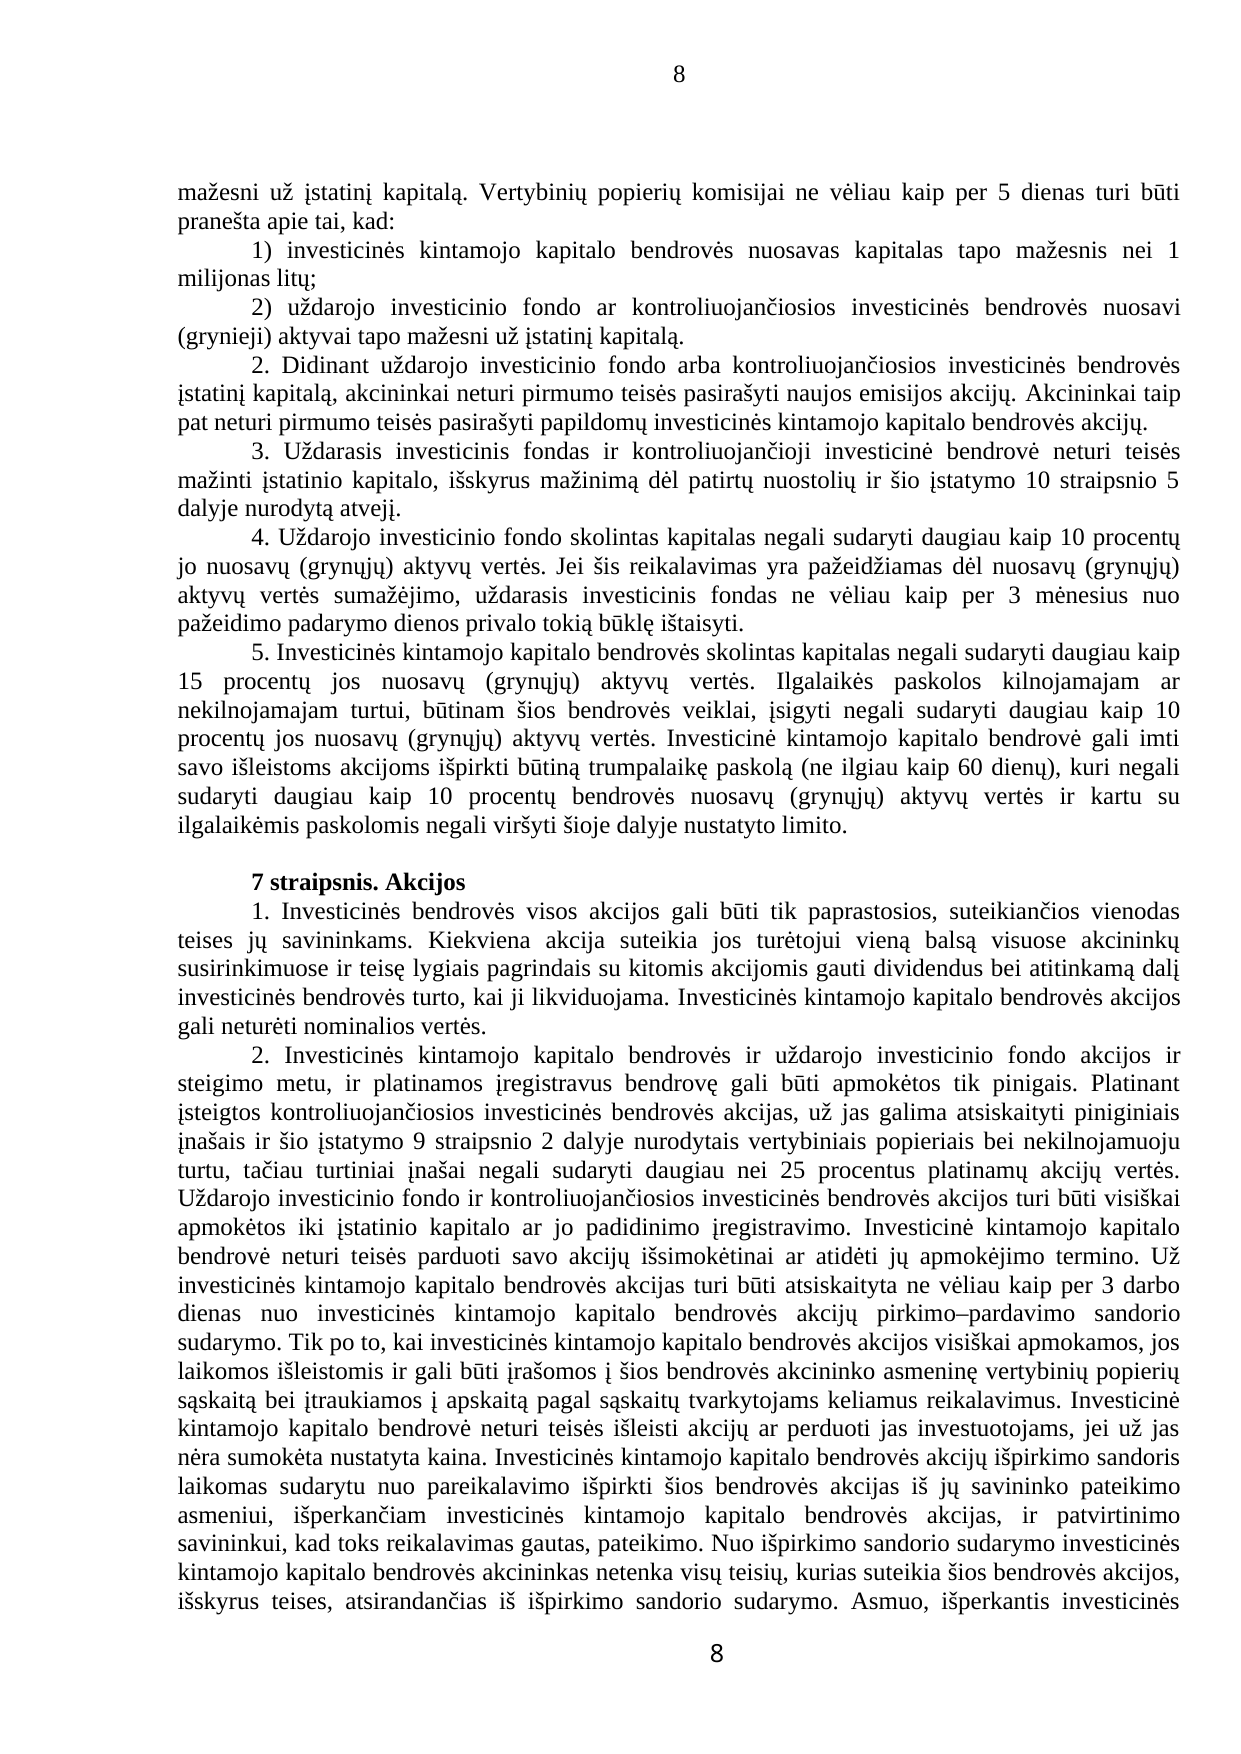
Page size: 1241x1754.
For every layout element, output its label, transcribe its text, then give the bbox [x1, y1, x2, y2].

text 1. Investicinės bendrovės visos akcijos gali būti tik paprastosios, suteikiančios vienodas teises jų savininkams. Kiekviena akcija suteikia jos turėtojui vieną balsą visuose akcininkų susirinkimuose ir teisę lygiais pagrindais su kitomis akcijomis gauti dividendus bei atitinkamą dalį investicinės bendrovės turto, kai ji likviduojama. Investicinės kintamojo kapitalo bendrovės akcijos gali neturėti nominalios vertės. [177, 896, 1181, 1040]
text 3. Uždarasis investicinis fondas ir kontroliuojančioji investicinė bendrovė neturi teisės mažinti įstatinio kapitalo, išskyrus mažinimą dėl patirtų nuostolių ir šio įstatymo 10 straipsnio 5 dalyje nurodytą atvejį. [177, 436, 1181, 522]
text 4. Uždarojo investicinio fondo skolintas kapitalas negali sudaryti daugiau kaip 10 procentų jo nuosavų (grynųjų) aktyvų vertės. Jei šis reikalavimas yra pažeidžiamas dėl nuosavų (grynųjų) aktyvų vertės sumažėjimo, uždarasis investicinis fondas ne vėliau kaip per 3 mėnesius nuo pažeidimo padarymo dienos privalo tokią būklę ištaisyti. [177, 522, 1181, 637]
text 5. Investicinės kintamojo kapitalo bendrovės skolintas kapitalas negali sudaryti daugiau kaip 15 procentų jos nuosavų (grynųjų) aktyvų vertės. Ilgalaikės paskolos kilnojamajam ar nekilnojamajam turtui, būtinam šios bendrovės veiklai, įsigyti negali sudaryti daugiau kaip 10 procentų jos nuosavų (grynųjų) aktyvų vertės. Investicinė kintamojo kapitalo bendrovė gali imti savo išleistoms akcijoms išpirkti būtiną trumpalaikę paskolą (ne ilgiau kaip 60 dienų), kuri negali sudaryti daugiau kaip 10 procentų bendrovės nuosavų (grynųjų) aktyvų vertės ir kartu su ilgalaikėmis paskolomis negali viršyti šioje dalyje nustatyto limito. [177, 637, 1181, 838]
text 2) uždarojo investicinio fondo ar kontroliuojančiosios investicinės bendrovės nuosavi (grynieji) aktyvai tapo mažesni už įstatinį kapitalą. [177, 292, 1181, 350]
text mažesni už įstatinį kapitalą. Vertybinių popierių komisijai ne vėliau kaip per 5 dienas turi būti pranešta apie tai, kad: [177, 177, 1181, 235]
text 2. Investicinės kintamojo kapitalo bendrovės ir uždarojo investicinio fondo akcijos ir steigimo metu, ir platinamos įregistravus bendrovę gali būti apmokėtos tik pinigais. Platinant įsteigtos kontroliuojančiosios investicinės bendrovės akcijas, už jas galima atsiskaityti piniginiais įnašais ir šio įstatymo 9 straipsnio 2 dalyje nurodytais vertybiniais popieriais bei nekilnojamuoju turtu, tačiau turtiniai įnašai negali sudaryti daugiau nei 25 procentus platinamų akcijų vertės. Uždarojo investicinio fondo ir kontroliuojančiosios investicinės bendrovės akcijos turi būti visiškai apmokėtos iki įstatinio kapitalo ar jo padidinimo įregistravimo. Investicinė kintamojo kapitalo bendrovė neturi teisės parduoti savo akcijų išsimokėtinai ar atidėti jų apmokėjimo termino. Už investicinės kintamojo kapitalo bendrovės akcijas turi būti atsiskaityta ne vėliau kaip per 3 darbo dienas nuo investicinės kintamojo kapitalo bendrovės akcijų pirkimo–pardavimo sandorio sudarymo. Tik po to, kai investicinės kintamojo kapitalo bendrovės akcijos visiškai apmokamos, jos laikomos išleistomis ir gali būti įrašomos į šios bendrovės akcininko asmeninę vertybinių popierių sąskaitą bei įtraukiamos į apskaitą pagal sąskaitų tvarkytojams keliamus reikalavimus. Investicinė kintamojo kapitalo bendrovė neturi teisės išleisti akcijų ar perduoti jas investuotojams, jei už jas nėra sumokėta nustatyta kaina. Investicinės kintamojo kapitalo bendrovės akcijų išpirkimo sandoris laikomas sudarytu nuo pareikalavimo išpirkti šios bendrovės akcijas iš jų savininko pateikimo asmeniui, išperkančiam investicinės kintamojo kapitalo bendrovės akcijas, ir patvirtinimo savininkui, kad toks reikalavimas gautas, pateikimo. Nuo išpirkimo sandorio sudarymo investicinės kintamojo kapitalo bendrovės akcininkas netenka visų teisių, kurias suteikia šios bendrovės akcijos, išskyrus teises, atsirandančias iš išpirkimo sandorio sudarymo. Asmuo, išperkantis investicinės [177, 1040, 1181, 1615]
text 7 straipsnis. Akcijos [177, 867, 1181, 896]
text 1) investicinės kintamojo kapitalo bendrovės nuosavas kapitalas tapo mažesnis nei 1 milijonas litų; [177, 235, 1181, 292]
text 2. Didinant uždarojo investicinio fondo arba kontroliuojančiosios investicinės bendrovės įstatinį kapitalą, akcininkai neturi pirmumo teisės pasirašyti naujos emisijos akcijų. Akcininkai taip pat neturi pirmumo teisės pasirašyti papildomų investicinės kintamojo kapitalo bendrovės akcijų. [177, 350, 1181, 436]
